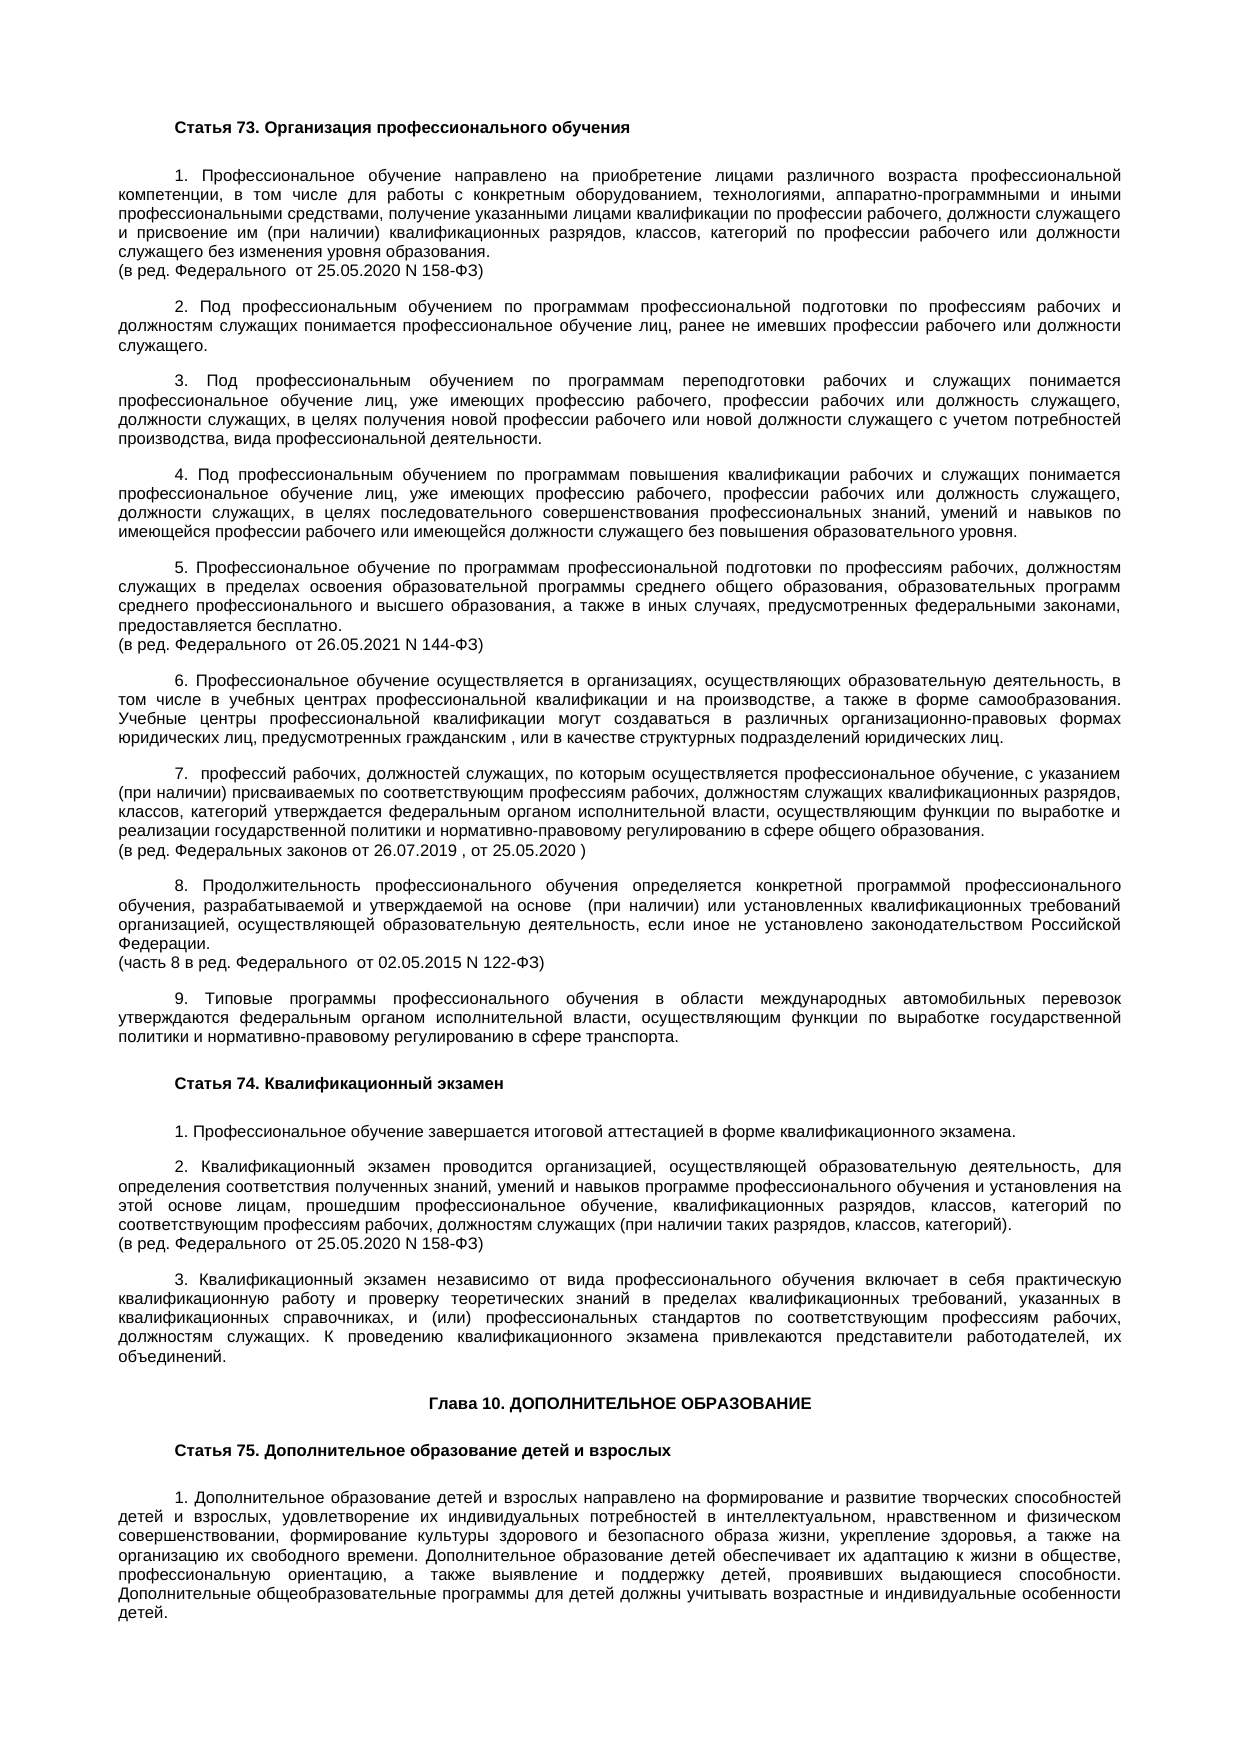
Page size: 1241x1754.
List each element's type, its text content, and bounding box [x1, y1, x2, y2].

text 2. Квалификационный экзамен проводится организацией, осуществляющей образовательную деятельность, для определения соответствия полученных знаний, умений и навыков программе профессионального обучения и установления на этой основе лицам, прошедшим профессиональное обучение, квалификационных разрядов, классов, категорий по соответствующим профессиям рабочих, должностям служащих (при наличии таких разрядов, классов, категорий). [118, 1157, 1122, 1234]
text 1. Дополнительное образование детей и взрослых направлено на формирование и развитие творческих способностей детей и взрослых, удовлетворение их индивидуальных потребностей в интеллектуальном, нравственном и физическом совершенствовании, формирование культуры здорового и безопасного образа жизни, укрепление здоровья, а также на организацию их свободного времени. Дополнительное образование детей обеспечивает их адаптацию к жизни в обществе, профессиональную ориентацию, а также выявление и поддержку детей, проявивших выдающиеся способности. Дополнительные общеобразовательные программы для детей должны учитывать возрастные и индивидуальные особенности детей. [118, 1488, 1122, 1622]
text 4. Под профессиональным обучением по программам повышения квалификации рабочих и служащих понимается профессиональное обучение лиц, уже имеющих профессию рабочего, профессии рабочих или должность служащего, должности служащих, в целях последовательного совершенствования профессиональных знаний, умений и навыков по имеющейся профессии рабочего или имеющейся должности служащего без повышения образовательного уровня. [118, 464, 1122, 541]
text 7. профессий рабочих, должностей служащих, по которым осуществляется профессиональное обучение, с указанием (при наличии) присваиваемых по соответствующим профессиям рабочих, должностям служащих квалификационных разрядов, классов, категорий утверждается федеральным органом исполнительной власти, осуществляющим функции по выработке и реализации государственной политики и нормативно-правовому регулированию в сфере общего образования. [118, 764, 1122, 840]
text 3. Квалификационный экзамен независимо от вида профессионального обучения включает в себя практическую квалификационную работу и проверку теоретических знаний в пределах квалификационных требований, указанных в квалификационных справочниках, и (или) профессиональных стандартов по соответствующим профессиям рабочих, должностям служащих. К проведению квалификационного экзамена привлекаются представители работодателей, их объединений. [118, 1270, 1122, 1366]
text (в ред. Федерального от 25.05.2020 N 158-ФЗ) [118, 1234, 1122, 1253]
text (в ред. Федерального от 26.05.2021 N 144-ФЗ) [118, 634, 1122, 654]
text 8. Продолжительность профессионального обучения определяется конкретной программой профессионального обучения, разрабатываемой и утверждаемой на основе (при наличии) или установленных квалификационных требований организацией, осуществляющей образовательную деятельность, если иное не установлено законодательством Российской Федерации. [118, 876, 1122, 953]
text 1. Профессиональное обучение направлено на приобретение лицами различного возраста профессиональной компетенции, в том числе для работы с конкретным оборудованием, технологиями, аппаратно-программными и иными профессиональными средствами, получение указанными лицами квалификации по профессии рабочего, должности служащего и присвоение им (при наличии) квалификационных разрядов, классов, категорий по профессии рабочего или должности служащего без изменения уровня образования. [118, 165, 1122, 261]
text (часть 8 в ред. Федерального от 02.05.2015 N 122-ФЗ) [118, 953, 1122, 972]
text Статья 75. Дополнительное образование детей и взрослых [118, 1441, 1122, 1460]
text 6. Профессиональное обучение осуществляется в организациях, осуществляющих образовательную деятельность, в том числе в учебных центрах профессиональной квалификации и на производстве, а также в форме самообразования. Учебные центры профессиональной квалификации могут создаваться в различных организационно-правовых формах юридических лиц, предусмотренных гражданским , или в качестве структурных подразделений юридических лиц. [118, 670, 1122, 747]
text 1. Профессиональное обучение завершается итоговой аттестацией в форме квалификационного экзамена. [118, 1121, 1122, 1141]
text (в ред. Федеральных законов от 26.07.2019 , от 25.05.2020 ) [118, 840, 1122, 859]
text 3. Под профессиональным обучением по программам переподготовки рабочих и служащих понимается профессиональное обучение лиц, уже имеющих профессию рабочего, профессии рабочих или должность служащего, должности служащих, в целях получения новой профессии рабочего или новой должности служащего с учетом потребностей производства, вида профессиональной деятельности. [118, 371, 1122, 448]
text 9. Типовые программы профессионального обучения в области международных автомобильных перевозок утверждаются федеральным органом исполнительной власти, осуществляющим функции по выработке государственной политики и нормативно-правовому регулированию в сфере транспорта. [118, 989, 1122, 1046]
text Глава 10. ДОПОЛНИТЕЛЬНОЕ ОБРАЗОВАНИЕ [118, 1393, 1122, 1413]
text (в ред. Федерального от 25.05.2020 N 158-ФЗ) [118, 261, 1122, 280]
text Статья 73. Организация профессионального обучения [118, 118, 1122, 137]
text 2. Под профессиональным обучением по программам профессиональной подготовки по профессиям рабочих и должностям служащих понимается профессиональное обучение лиц, ранее не имевших профессии рабочего или должности служащего. [118, 297, 1122, 354]
text 5. Профессиональное обучение по программам профессиональной подготовки по профессиям рабочих, должностям служащих в пределах освоения образовательной программы среднего общего образования, образовательных программ среднего профессионального и высшего образования, а также в иных случаях, предусмотренных федеральными законами, предоставляется бесплатно. [118, 558, 1122, 634]
text Статья 74. Квалификационный экзамен [118, 1074, 1122, 1093]
